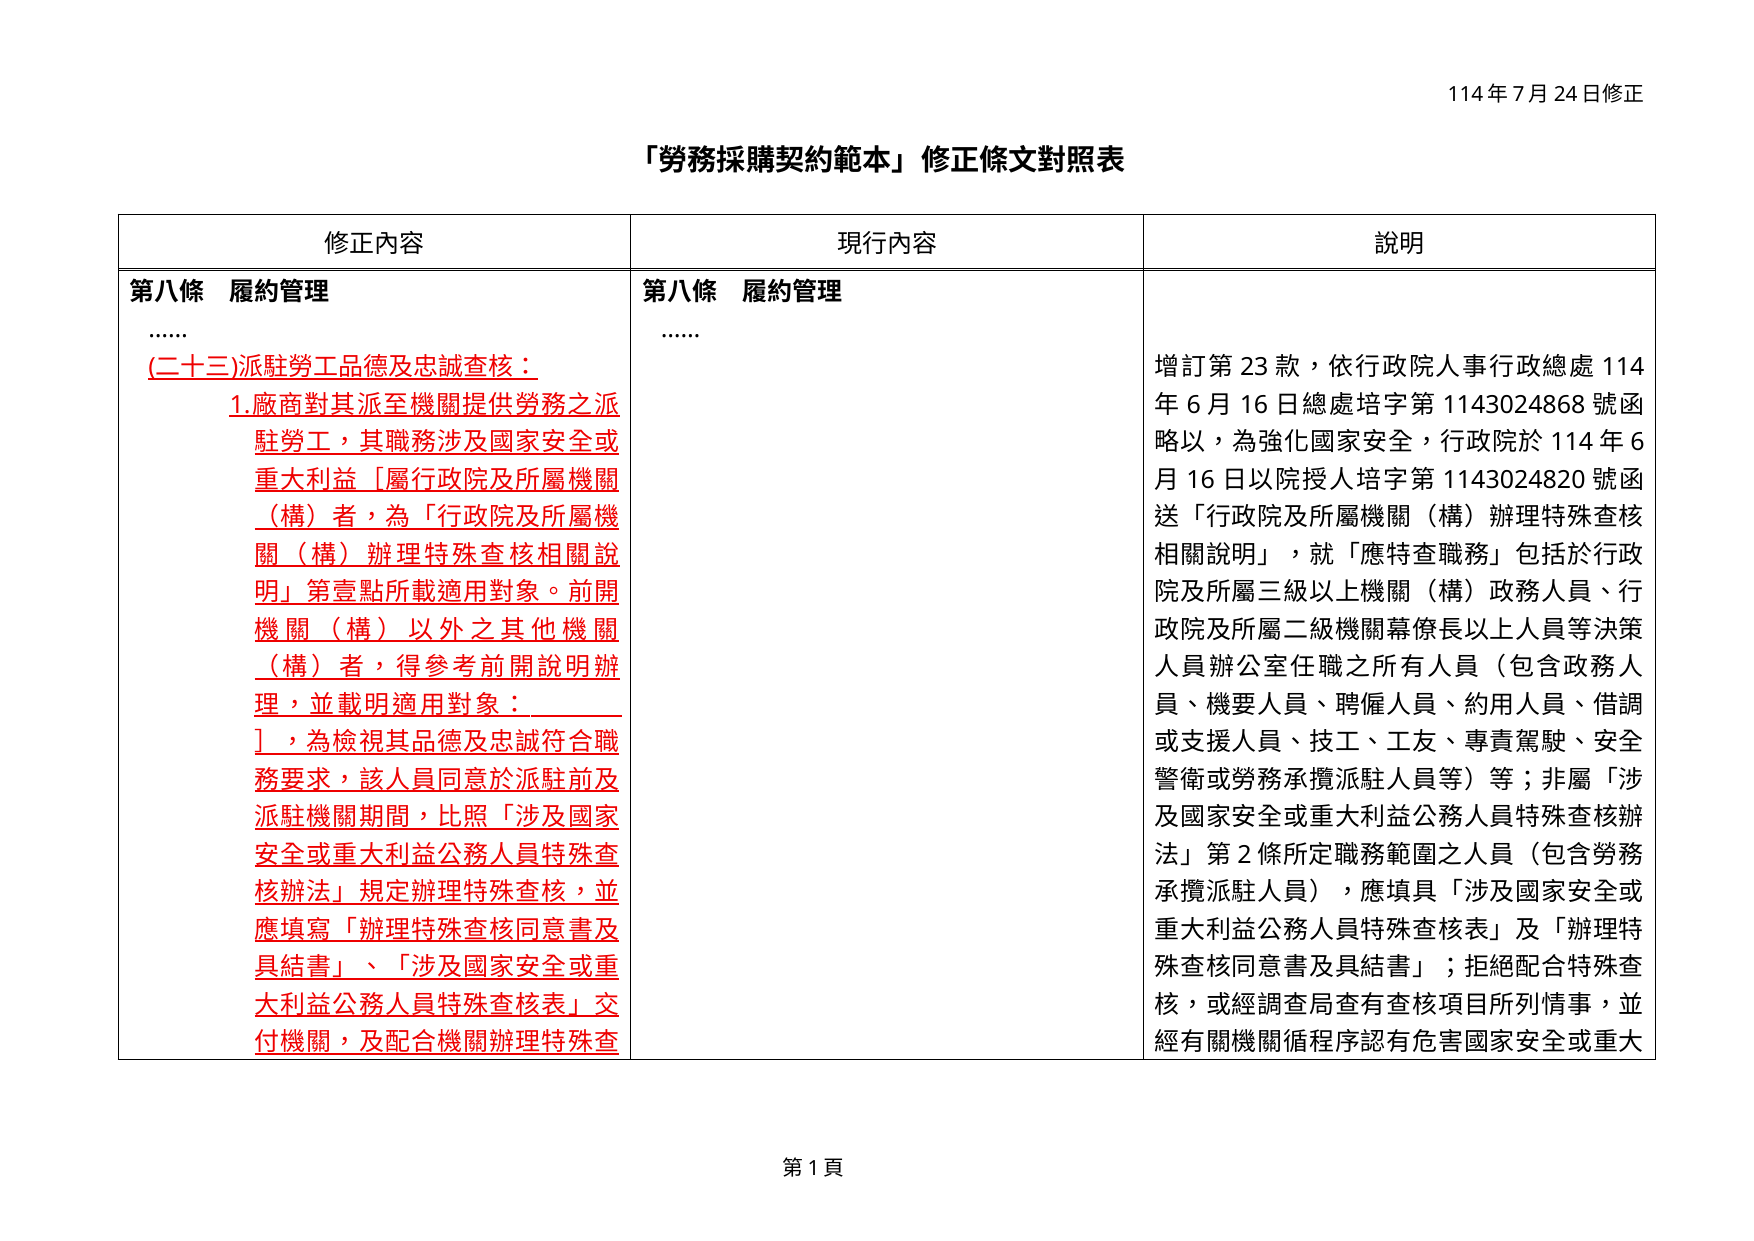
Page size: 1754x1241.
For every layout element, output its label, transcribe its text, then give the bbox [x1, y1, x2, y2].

table_header 現行內容 [631, 215, 1143, 268]
table_header 修正內容 [119, 215, 630, 268]
table_cell 增訂第23款，依行政院人事行政總處114年6月16日總處培字第1143024868號函略以，為強化國家安全，行政院於114年6月16日以院授人培字第1143024820號函送「行政院及所屬機關（構）辦理特殊查核相關說明」，就「應特查職務」包括於行政院及所屬三級以上機關（構）政務人員、行政院及所屬二級機關幕僚長以上人員等決策人員辦公室任職之所有人員（包含政務人員、機要人員、聘僱人員、約用人員、借調或支援人員、技工、工友、專責駕駛、安全警衛或勞務承攬派駐人員等）等；非屬「涉及國家安全或重大利益公務人員特殊查核辦法」第2條所定職務範圍之人員（包含勞務承攬派駐人員），應填具「涉及國家安全或重大利益公務人員特殊查核表」及「辦理特殊查核同意書及具結書」；拒絕配合特殊查核，或經調查局查有查核項目所列情事，並經有關機關循程序認有危害國家安全或重大 [1144, 271, 1655, 1059]
table_header 說明 [1144, 215, 1655, 268]
text 「勞務採購契約範本」修正條文對照表 [106, 120, 1648, 195]
table_cell 第八條 履約管理 …… (二十三)派駐勞工品德及忠誠查核： 1.廠商對其派至機關提供勞務之派駐勞工，其職務涉及國家安全或重大利益［屬行政院及所屬機關（構）者，為「行政院及所屬機關（構）辦理特殊查核相關說明」第壹點所載適用對象。前開機關（構）以外之其他機關（構）者，得參考前開說明辦理，並載明適用對象：________］，為檢視其品德及忠誠符合職務要求，該人員同意於派駐前及派駐機關期間，比照「涉及國家安全或重大利益公務人員特殊查核辦法」規定辦理特殊查核，並應填寫「辦理特殊查核同意書及具結書」、「涉及國家安全或重大利益公務人員特殊查核表」交付機關，及配合機關辦理特殊查 [119, 271, 630, 1059]
table_cell 第八條 履約管理 …… [631, 271, 1143, 1059]
